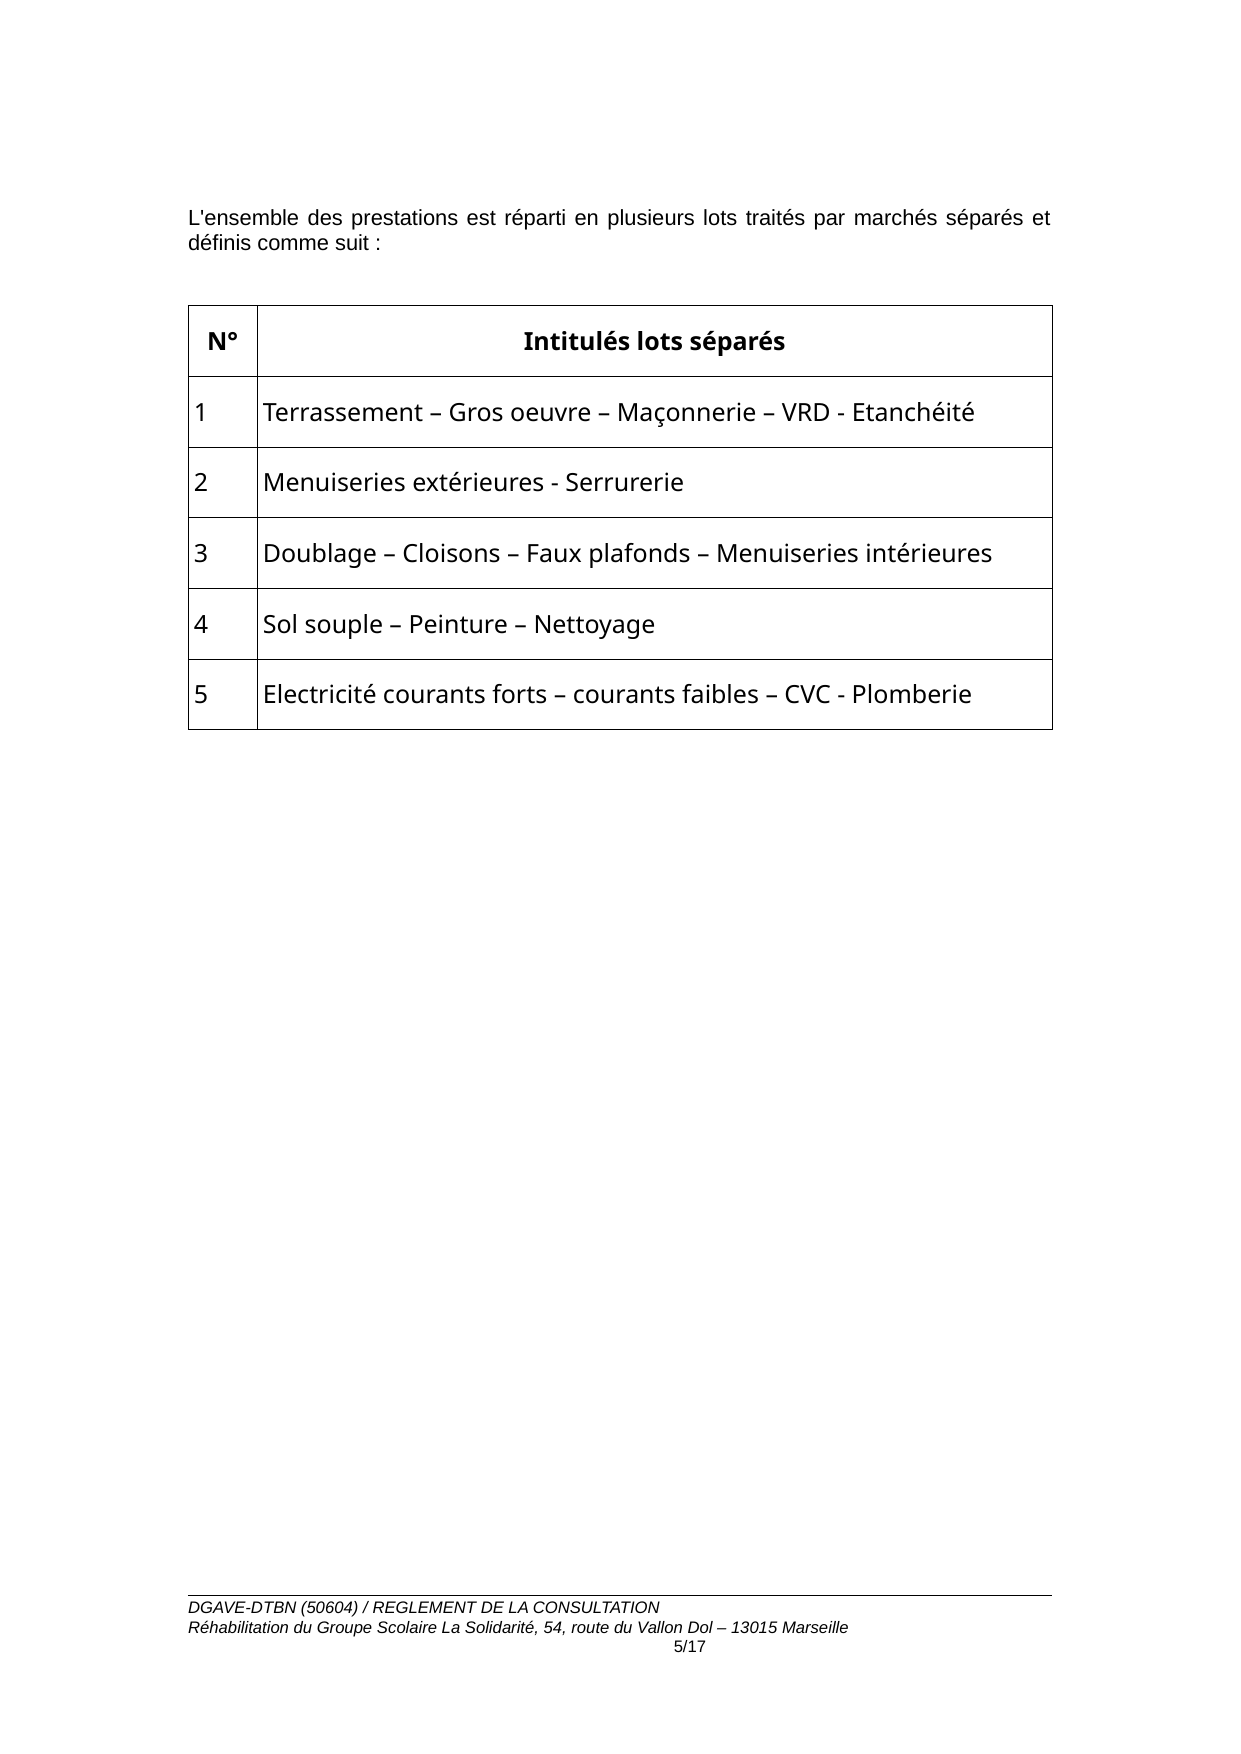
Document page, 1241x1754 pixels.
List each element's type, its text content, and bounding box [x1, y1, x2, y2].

table_cell 1 [189, 377, 257, 447]
table_cell Electricité courants forts – courants faibles – CVC - Plomberie [258, 660, 1052, 729]
table_cell 3 [189, 518, 257, 588]
table_cell 5 [189, 660, 257, 729]
table_cell Menuiseries extérieures - Serrurerie [258, 448, 1052, 517]
table_header Intitulés lots séparés [258, 306, 1052, 376]
table_cell Terrassement – Gros oeuvre – Maçonnerie – VRD - Etanchéité [258, 377, 1052, 447]
table_cell 2 [189, 448, 257, 517]
table_header N° [189, 306, 257, 376]
table_cell Doublage – Cloisons – Faux plafonds – Menuiseries intérieures [258, 518, 1052, 588]
table_cell Sol souple – Peinture – Nettoyage [258, 589, 1052, 658]
text L'ensemble des prestations est réparti en plusieurs lots traités par marchés séparés et définis comme suit : [188, 204, 1052, 255]
table_cell 4 [189, 589, 257, 658]
